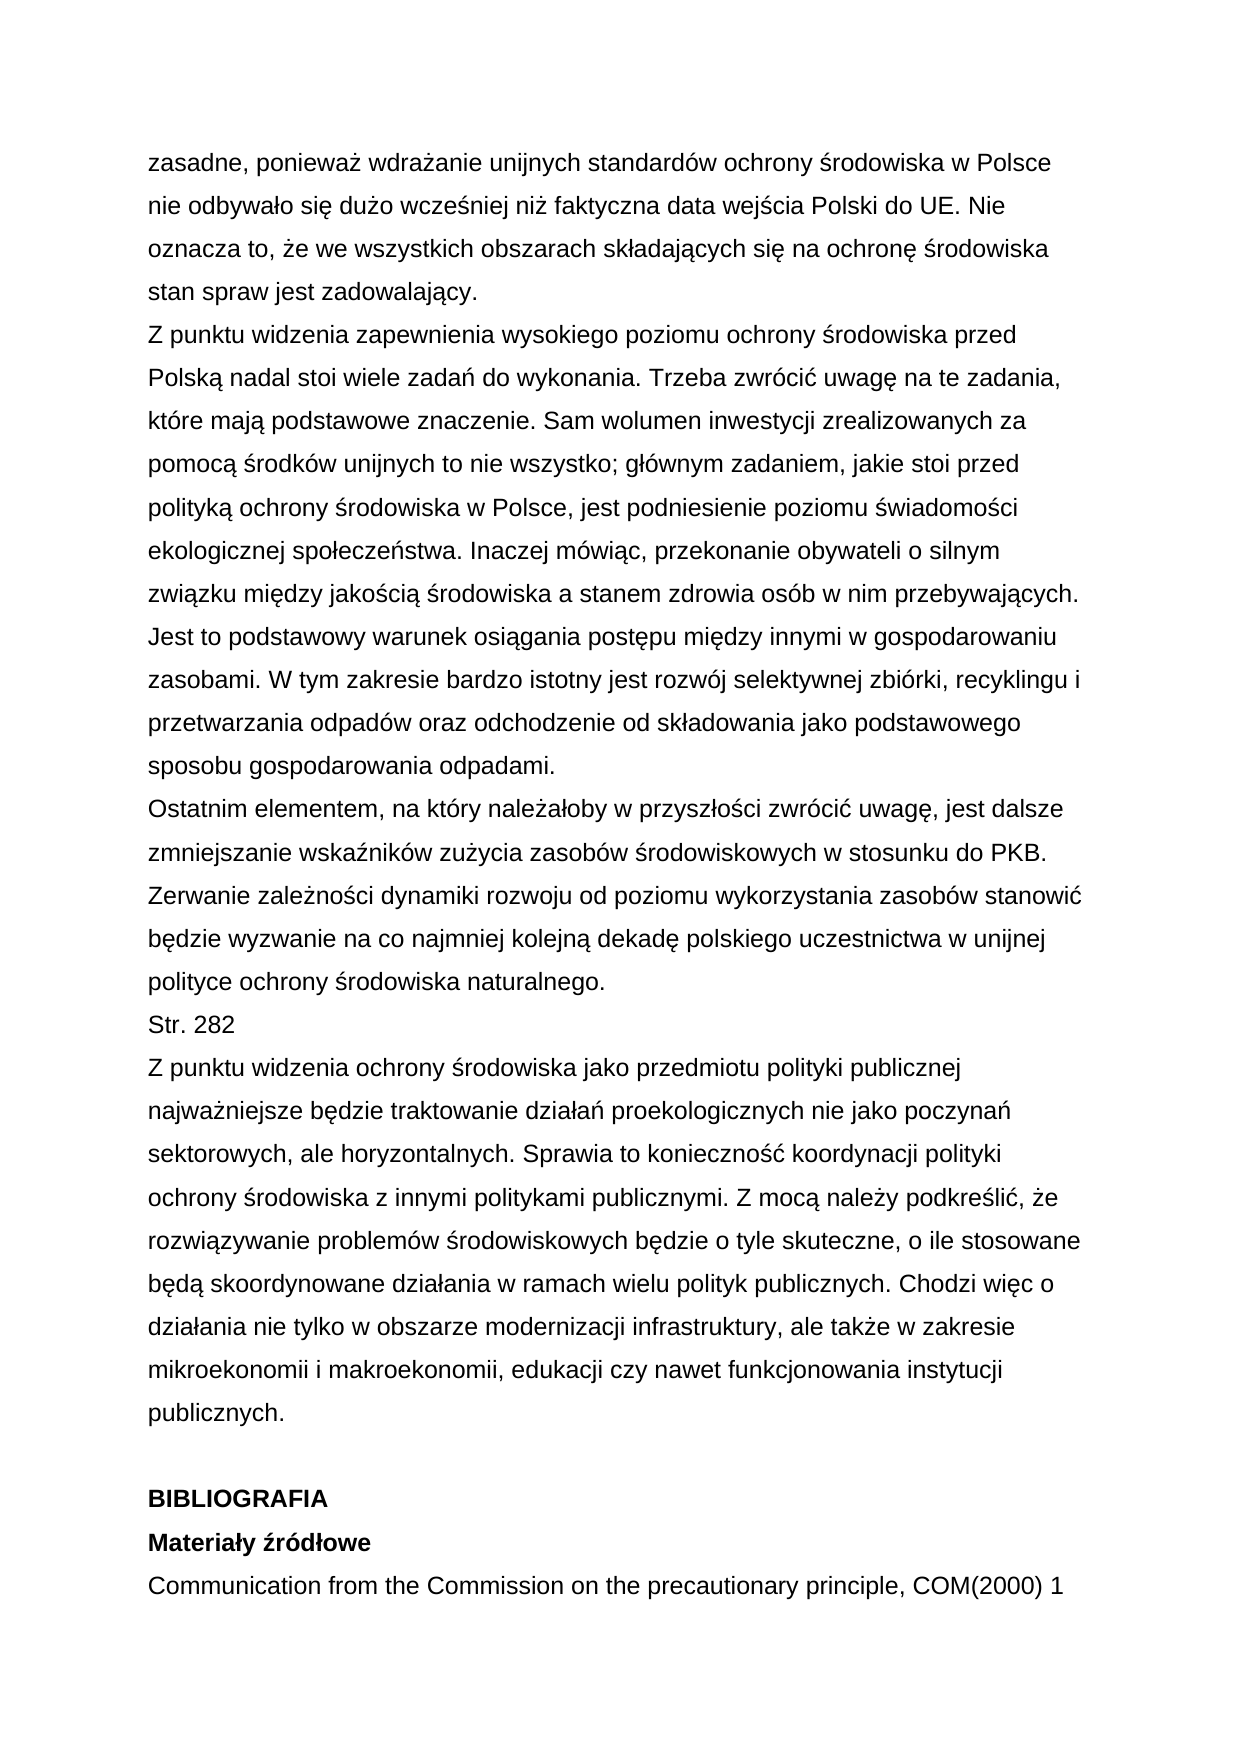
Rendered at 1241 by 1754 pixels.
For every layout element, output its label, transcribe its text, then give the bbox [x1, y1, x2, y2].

text Ostatnim elementem, na który należałoby w przyszłości zwrócić uwagę, jest dalsze zmniejszanie wskaźników zużycia zasobów środowiskowych w stosunku do PKB. Zerwanie zależności dynamiki rozwoju od poziomu wykorzystania zasobów stanowić będzie wyzwanie na co najmniej kolejną dekadę polskiego uczestnictwa w unijnej polityce ochrony środowiska naturalnego. [148, 794, 1093, 996]
text Str. 282 [148, 1010, 1093, 1039]
text Z punktu widzenia zapewnienia wysokiego poziomu ochrony środowiska przed Polską nadal stoi wiele zadań do wykonania. Trzeba zwrócić uwagę na te zadania, które mają podstawowe znaczenie. Sam wolumen inwestycji zrealizowanych za pomocą środków unijnych to nie wszystko; głównym zadaniem, jakie stoi przed polityką ochrony środowiska w Polsce, jest podniesienie poziomu świadomości ekologicznej społeczeństwa. Inaczej mówiąc, przekonanie obywateli o silnym związku między jakością środowiska a stanem zdrowia osób w nim przebywających. Jest to podstawowy warunek osiągania postępu między innymi w gospodarowaniu zasobami. W tym zakresie bardzo istotny jest rozwój selektywnej zbiórki, recyklingu i przetwarzania odpadów oraz odchodzenie od składowania jako podstawowego sposobu gospodarowania odpadami. [148, 320, 1093, 780]
text Z punktu widzenia ochrony środowiska jako przedmiotu polityki publicznej najważniejsze będzie traktowanie działań proekologicznych nie jako poczynań sektorowych, ale horyzontalnych. Sprawia to konieczność koordynacji polityki ochrony środowiska z innymi politykami publicznymi. Z mocą należy podkreślić, że rozwiązywanie problemów środowiskowych będzie o tyle skuteczne, o ile stosowane będą skoordynowane działania w ramach wielu polityk publicznych. Chodzi więc o działania nie tylko w obszarze modernizacji infrastruktury, ale także w zakresie mikroekonomii i makroekonomii, edukacji czy nawet funkcjonowania instytucji publicznych. [148, 1053, 1093, 1427]
subtitle Materiały źródłowe [148, 1528, 1093, 1556]
text Communication from the Commission on the precautionary principle, COM(2000) 1 [148, 1571, 1093, 1599]
text zasadne, ponieważ wdrażanie unijnych standardów ochrony środowiska w Polsce nie odbywało się dużo wcześniej niż faktyczna data wejścia Polski do UE. Nie oznacza to, że we wszystkich obszarach składających się na ochronę środowiska stan spraw jest zadowalający. [148, 148, 1093, 306]
subtitle BIBLIOGRAFIA [148, 1484, 1093, 1513]
